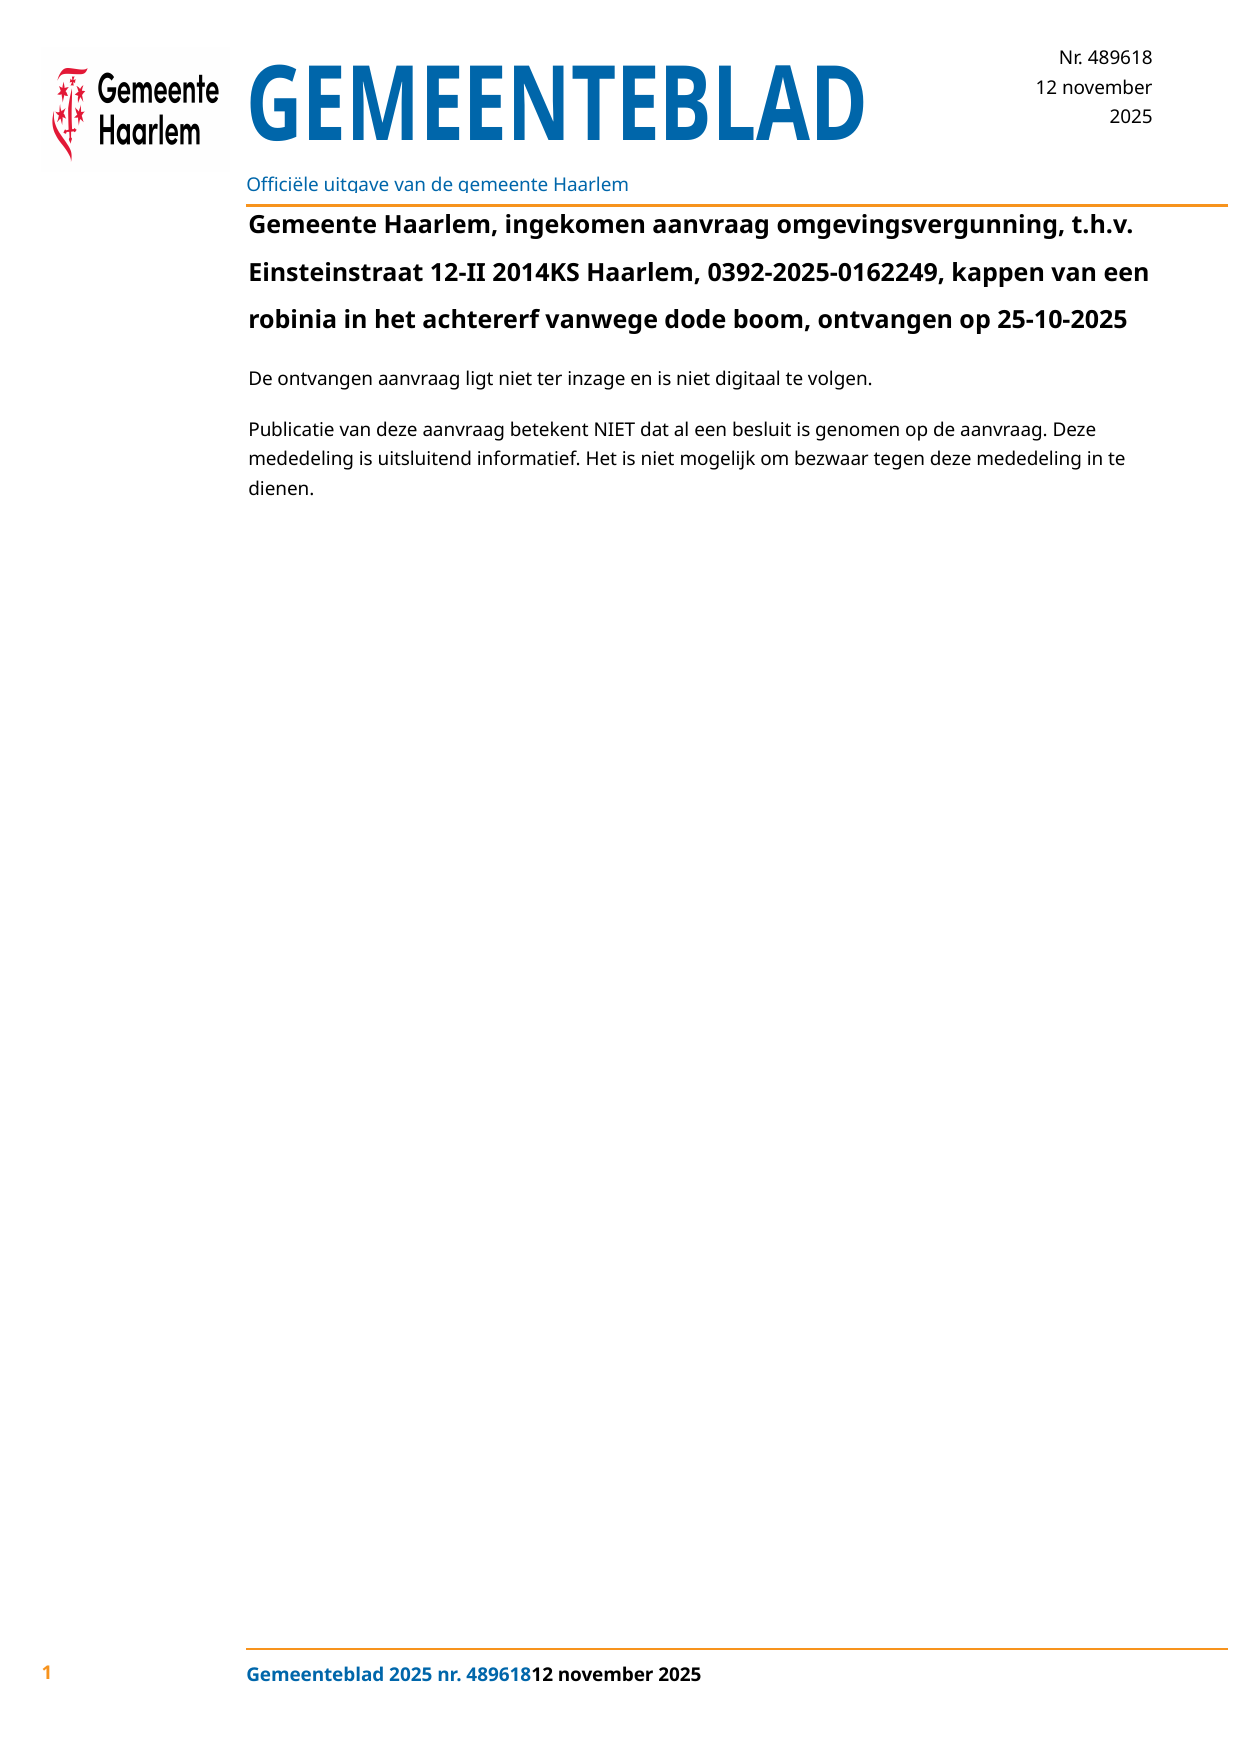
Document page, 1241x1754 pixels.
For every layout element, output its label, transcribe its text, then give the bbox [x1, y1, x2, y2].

text Gemeente Haarlem, ingekomen aanvraag omgevingsvergunning, t.h.v. Einsteinstraat 12-II 2014KS Haarlem, 0392-2025-0162249, kappen van een robinia in het achtererf vanwege dode boom, ontvangen op 25-10-2025 [248, 207, 1152, 336]
picture [41, 47, 231, 172]
text Publicatie van deze aanvraag betekent NIET dat al een besluit is genomen op de aanvraag. Deze mededeling is uitsluitend informatief. Het is niet mogelijk om bezwaar tegen deze mededeling in te dienen. [248, 416, 1152, 501]
text De ontvangen aanvraag ligt niet ter inzage en is niet digitaal te volgen. [248, 366, 1152, 391]
